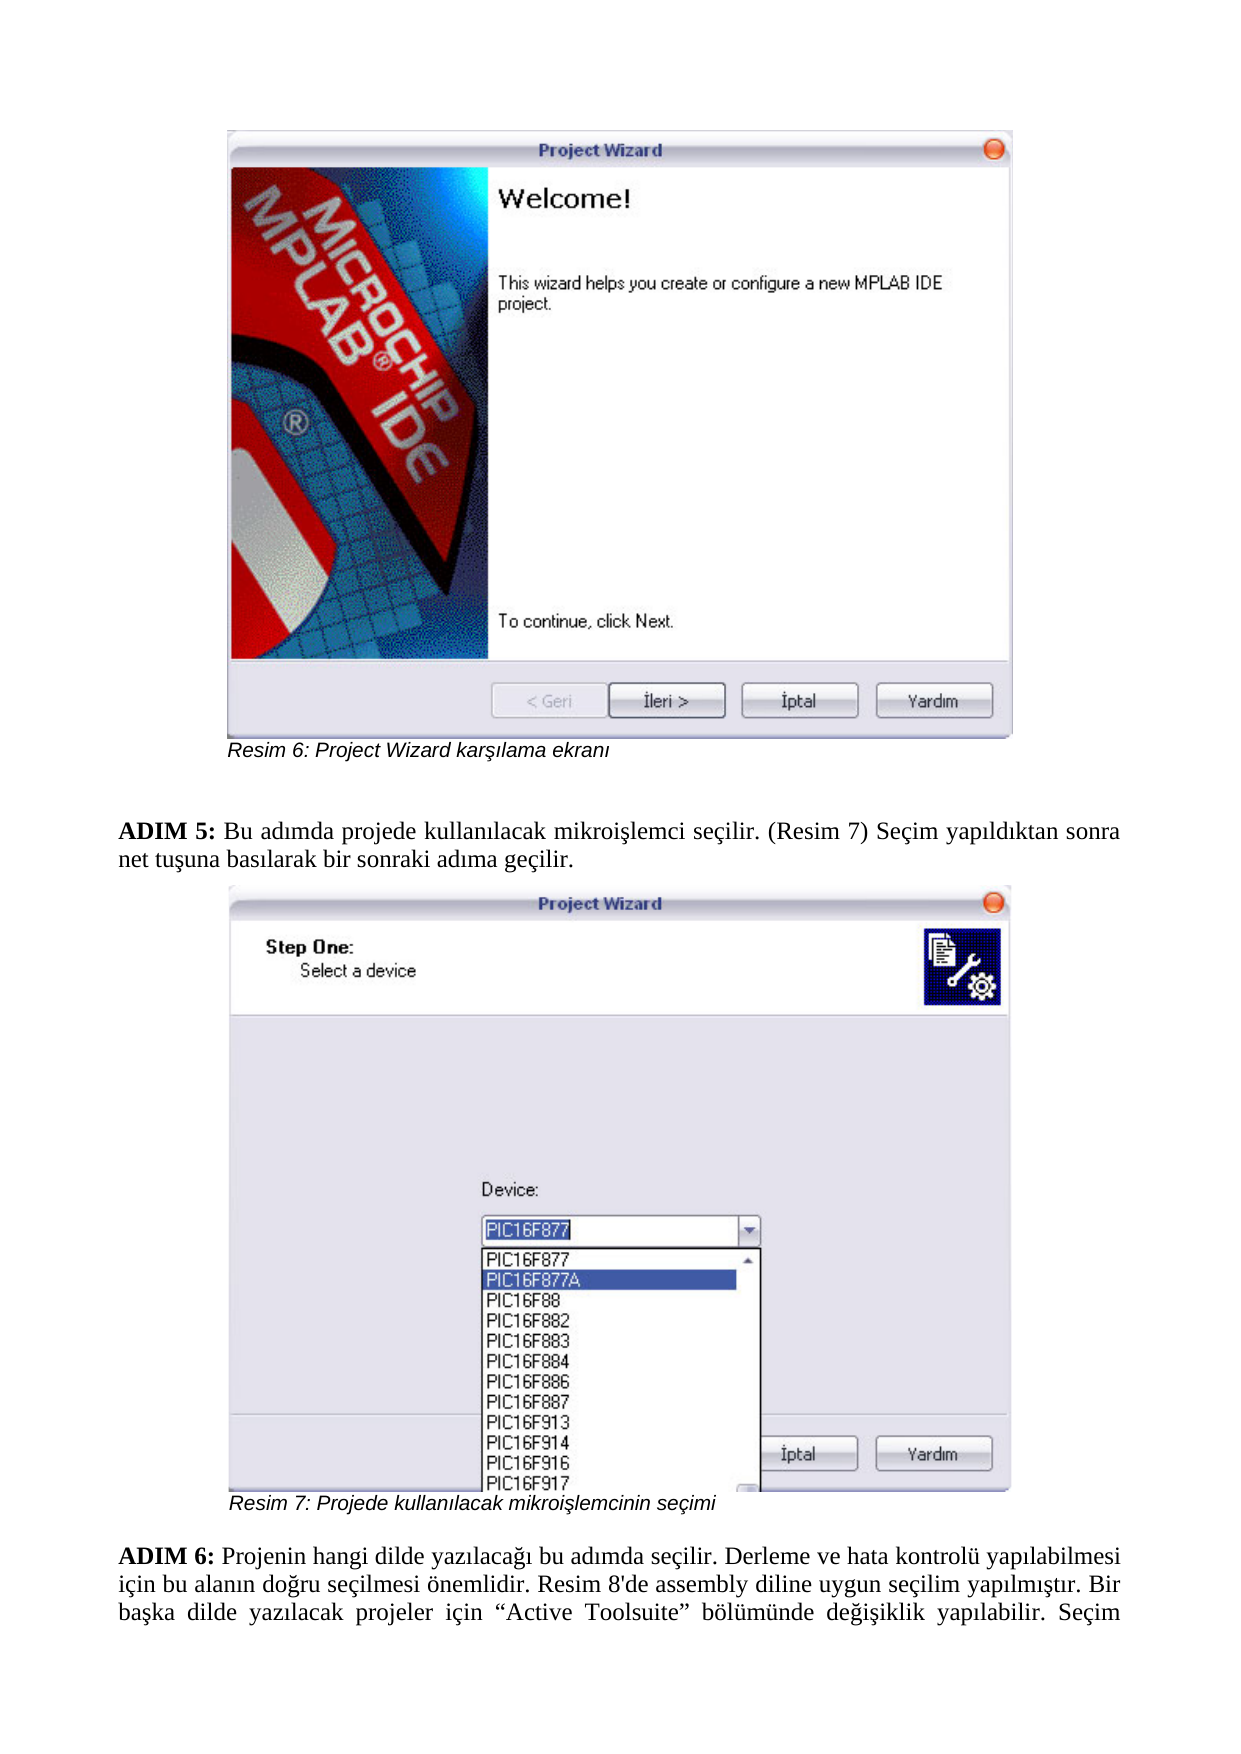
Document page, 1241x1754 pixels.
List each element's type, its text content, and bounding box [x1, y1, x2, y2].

text ADIM 5: Bu adımda projede kullanılacak mikroişlemci seçilir. (Resim 7) Seçim yapıldıktan sonra net tuşuna basılarak bir sonraki adıma geçilir. [118, 817, 1122, 873]
text Resim 6: Project Wizard karşılama ekranı [227, 739, 1013, 762]
text Resim 7: Projede kullanılacak mikroişlemcinin seçimi [229, 1492, 1011, 1515]
picture [228, 885, 1012, 1492]
text ADIM 6: Projenin hangi dilde yazılacağı bu adımda seçilir. Derleme ve hata kontrolü yapılabilmesi için bu alanın doğru seçilmesi önemlidir. Resim 8'de assembly diline uygun seçilim yapılmıştır. Bir başka dilde yazılacak projeler için “Active Toolsuite” bölümünde değişiklik yapılabilir. Seçim [118, 1542, 1122, 1626]
picture [227, 130, 1013, 739]
